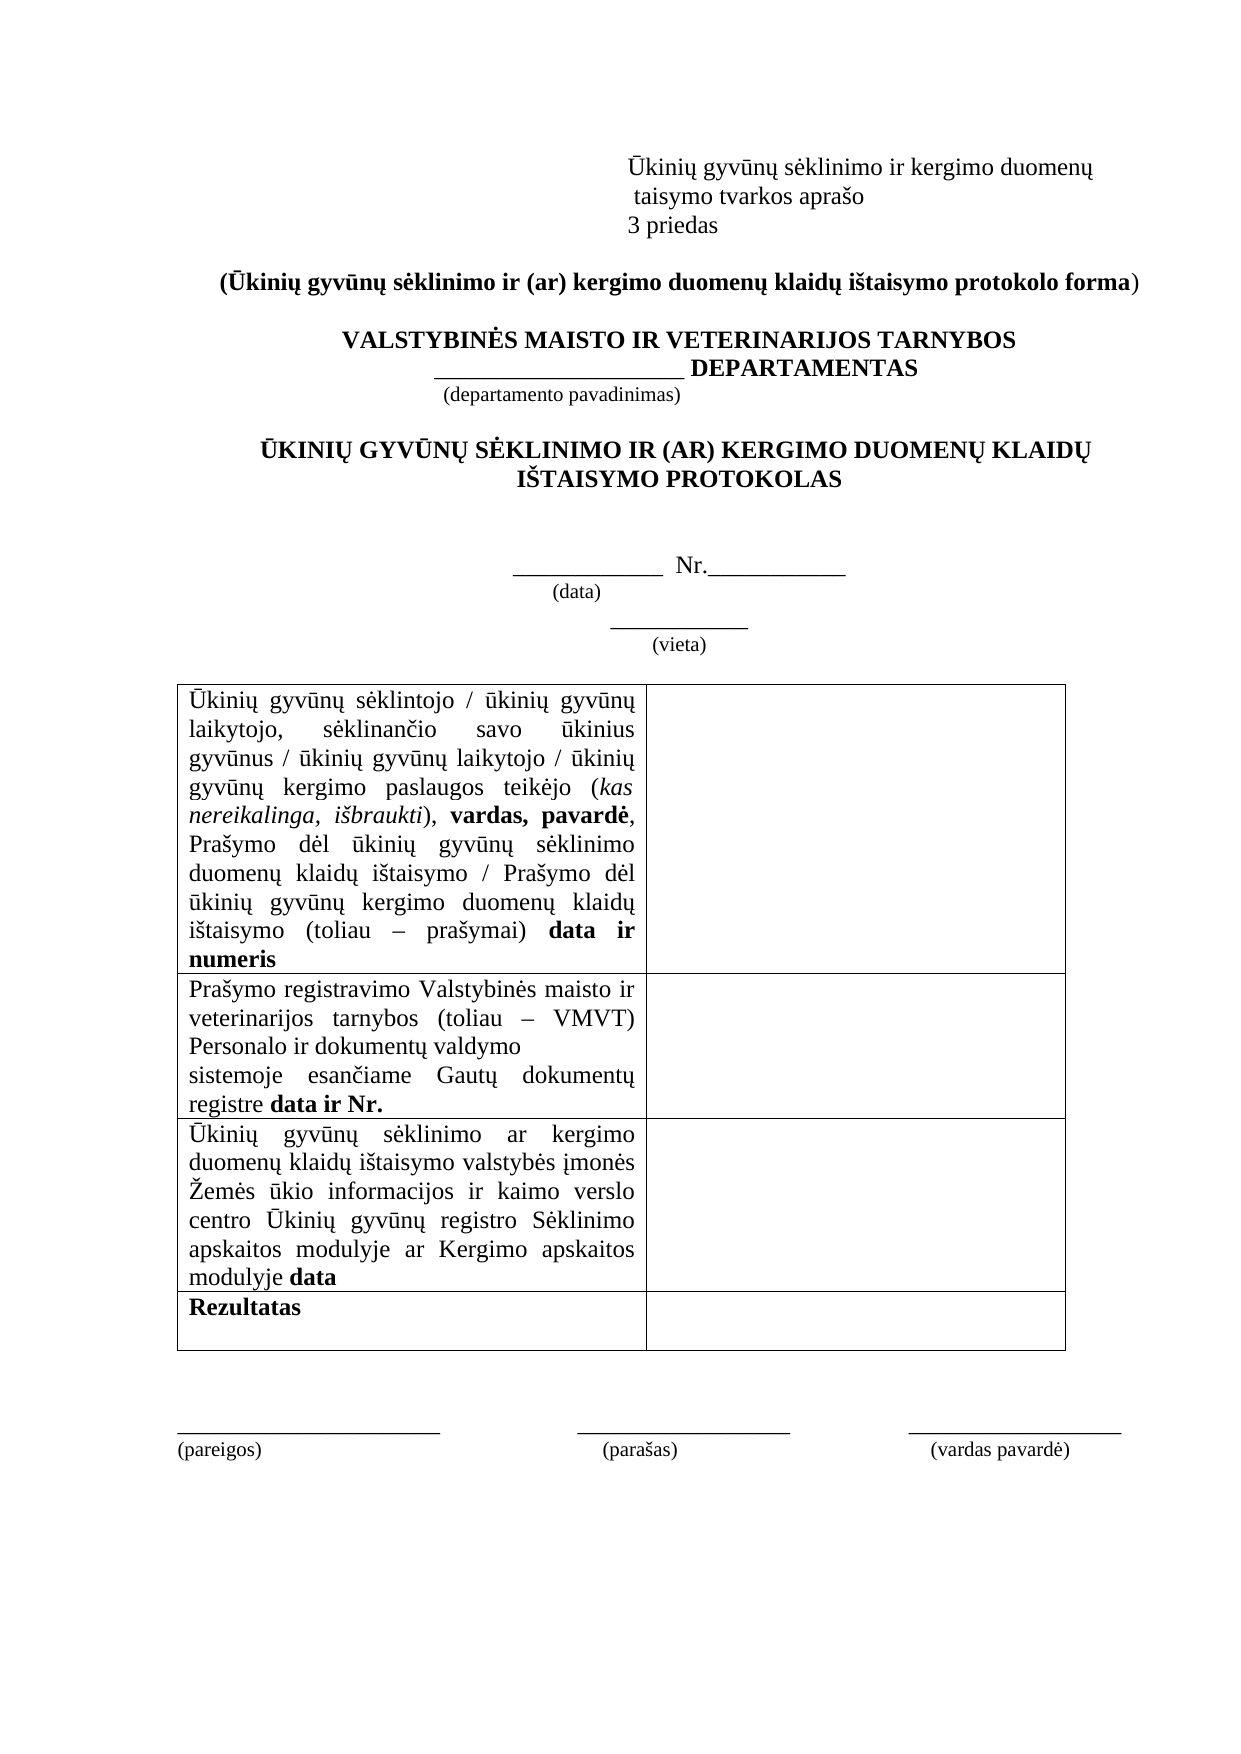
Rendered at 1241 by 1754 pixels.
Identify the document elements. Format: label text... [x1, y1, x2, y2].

table_cell Prašymo registravimo Valstybinės maisto ir veterinarijos tarnybos (toliau – VMVT) Personalo ir dokumentų valdymo sistemoje esančiame Gautų dokumentų registre data ir Nr. [178, 974, 646, 1118]
text (departamento pavadinimas) [177, 382, 1181, 406]
table_header [647, 685, 1065, 973]
text 3 priedas [627, 210, 1181, 238]
text (vieta) [177, 632, 1181, 656]
table_cell [647, 1119, 1065, 1291]
table_cell [647, 1292, 1065, 1350]
text ____________________ DEPARTAMENTAS [177, 353, 1181, 382]
table_cell [647, 974, 1065, 1118]
text Ūkinių gyvūnų sėklinimo ir kergimo duomenų [177, 152, 1181, 181]
text ŪKINIŲ GYVŪNŲ SĖKLINIMO IR (AR) KERGIMO DUOMENŲ KLAIDŲ [177, 435, 1181, 464]
table_header Ūkinių gyvūnų sėklintojo / ūkinių gyvūnų laikytojo, sėklinančio savo ūkinius gyvūnus / ūkinių gyvūnų laikytojo / ūkinių gyvūnų kergimo paslaugos teikėjo (kas nereikalinga, išbraukti), vardas, pavardė, Prašymo dėl ūkinių gyvūnų sėklinimo duomenų klaidų ištaisymo / Prašymo dėl ūkinių gyvūnų kergimo duomenų klaidų ištaisymo (toliau – prašymai) data ir numeris [178, 685, 646, 973]
text taisymo tvarkos aprašo [627, 181, 1181, 210]
table_cell Rezultatas [178, 1292, 646, 1350]
text ___________ [177, 603, 1181, 632]
text IŠTAISYMO PROTOKOLAS [177, 464, 1181, 492]
text _____________________ _________________ _________________ [177, 1408, 1181, 1437]
text (Ūkinių gyvūnų sėklinimo ir (ar) kergimo duomenų klaidų ištaisymo protokolo forma) [177, 267, 1181, 296]
table_cell Ūkinių gyvūnų sėklinimo ar kergimo duomenų klaidų ištaisymo valstybės įmonės Žemės ūkio informacijos ir kaimo verslo centro Ūkinių gyvūnų registro Sėklinimo apskaitos modulyje ar Kergimo apskaitos modulyje data [178, 1119, 646, 1291]
text VALSTYBINĖS MAISTO IR VETERINARIJOS TARNYBOS [177, 325, 1181, 353]
text (pareigos) (parašas) (vardas pavardė) [177, 1437, 1181, 1461]
text (data) [177, 579, 1181, 603]
text ____________ Nr.___________ [177, 550, 1181, 579]
